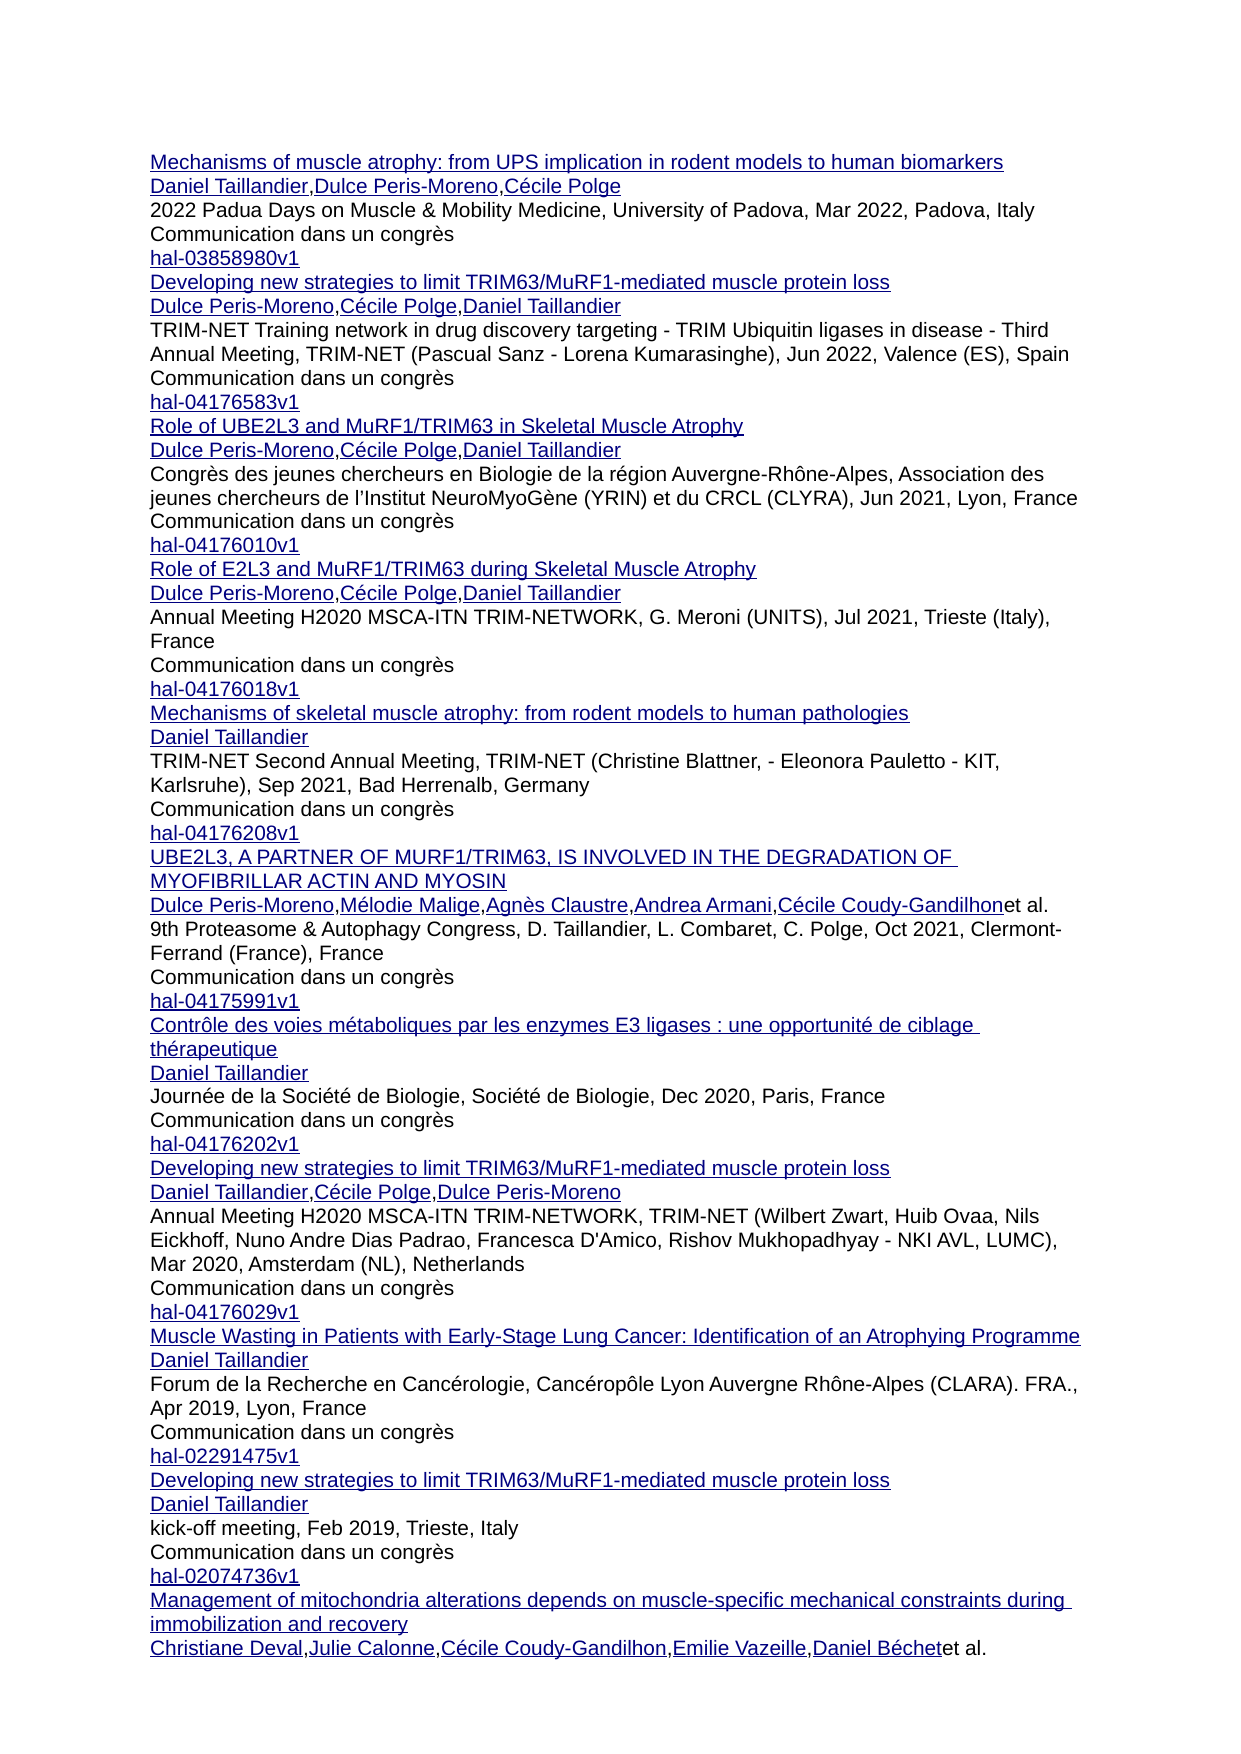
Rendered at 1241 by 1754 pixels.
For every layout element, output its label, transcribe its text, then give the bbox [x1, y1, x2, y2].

table_cell UBE2L3, A PARTNER OF MURF1/TRIM63, IS INVOLVED IN THE DEGRADATION OF MYOFIBRILLAR ACTIN AND MYOSIN Dulce Peris-Moreno,Mélodie Malige,Agnès Claustre,Andrea Armani,Cécile Coudy-Gandilhonet al. 9th Proteasome & Autophagy Congress, D. Taillandier, L. Combaret, C. Polge, Oct 2021, Clermont-Ferrand (France), France Communication dans un congrès hal-04175991v1 [150, 845, 1090, 1012]
table_cell Role of UBE2L3 and MuRF1/TRIM63 in Skeletal Muscle Atrophy Dulce Peris-Moreno,Cécile Polge,Daniel Taillandier Congrès des jeunes chercheurs en Biologie de la région Auvergne-Rhône-Alpes, Association des jeunes chercheurs de l’Institut NeuroMyoGène (YRIN) et du CRCL (CLYRA), Jun 2021, Lyon, France Communication dans un congrès hal-04176010v1 [150, 414, 1090, 557]
table_cell Contrôle des voies métaboliques par les enzymes E3 ligases : une opportunité de ciblage thérapeutique Daniel Taillandier Journée de la Société de Biologie, Société de Biologie, Dec 2020, Paris, France Communication dans un congrès hal-04176202v1 [150, 1013, 1090, 1156]
table_cell Mechanisms of muscle atrophy: from UPS implication in rodent models to human biomarkers Daniel Taillandier,Dulce Peris-Moreno,Cécile Polge 2022 Padua Days on Muscle & Mobility Medicine, University of Padova, Mar 2022, Padova, Italy Communication dans un congrès hal-03858980v1 [150, 150, 1090, 270]
table_cell Role of E2L3 and MuRF1/TRIM63 during Skeletal Muscle Atrophy Dulce Peris-Moreno,Cécile Polge,Daniel Taillandier Annual Meeting H2020 MSCA-ITN TRIM-NETWORK, G. Meroni (UNITS), Jul 2021, Trieste (Italy), France Communication dans un congrès hal-04176018v1 [150, 557, 1090, 701]
table_cell Management of mitochondria alterations depends on muscle-specific mechanical constraints during immobilization and recovery Christiane Deval,Julie Calonne,Cécile Coudy-Gandilhon,Emilie Vazeille,Daniel Béchetet al. [150, 1588, 1090, 1659]
table_cell Developing new strategies to limit TRIM63/MuRF1-mediated muscle protein loss Dulce Peris-Moreno,Cécile Polge,Daniel Taillandier TRIM-NET Training network in drug discovery targeting - TRIM Ubiquitin ligases in disease - Third Annual Meeting, TRIM-NET (Pascual Sanz - Lorena Kumarasinghe), Jun 2022, Valence (ES), Spain Communication dans un congrès hal-04176583v1 [150, 270, 1090, 413]
table_cell Developing new strategies to limit TRIM63/MuRF1-mediated muscle protein loss Daniel Taillandier,Cécile Polge,Dulce Peris-Moreno Annual Meeting H2020 MSCA-ITN TRIM-NETWORK, TRIM-NET (Wilbert Zwart, Huib Ovaa, Nils Eickhoff, Nuno Andre Dias Padrao, Francesca D'Amico, Rishov Mukhopadhyay - NKI AVL, LUMC), Mar 2020, Amsterdam (NL), Netherlands Communication dans un congrès hal-04176029v1 [150, 1156, 1090, 1324]
table_cell Mechanisms of skeletal muscle atrophy: from rodent models to human pathologies Daniel Taillandier TRIM-NET Second Annual Meeting, TRIM-NET (Christine Blattner, - Eleonora Pauletto - KIT, Karlsruhe), Sep 2021, Bad Herrenalb, Germany Communication dans un congrès hal-04176208v1 [150, 701, 1090, 845]
table_cell Muscle Wasting in Patients with Early-Stage Lung Cancer: Identification of an Atrophying Programme Daniel Taillandier Forum de la Recherche en Cancérologie, Cancéropôle Lyon Auvergne Rhône-Alpes (CLARA). FRA., Apr 2019, Lyon, France Communication dans un congrès hal-02291475v1 [150, 1324, 1090, 1468]
table_cell Developing new strategies to limit TRIM63/MuRF1-mediated muscle protein loss Daniel Taillandier kick-off meeting, Feb 2019, Trieste, Italy Communication dans un congrès hal-02074736v1 [150, 1468, 1090, 1587]
